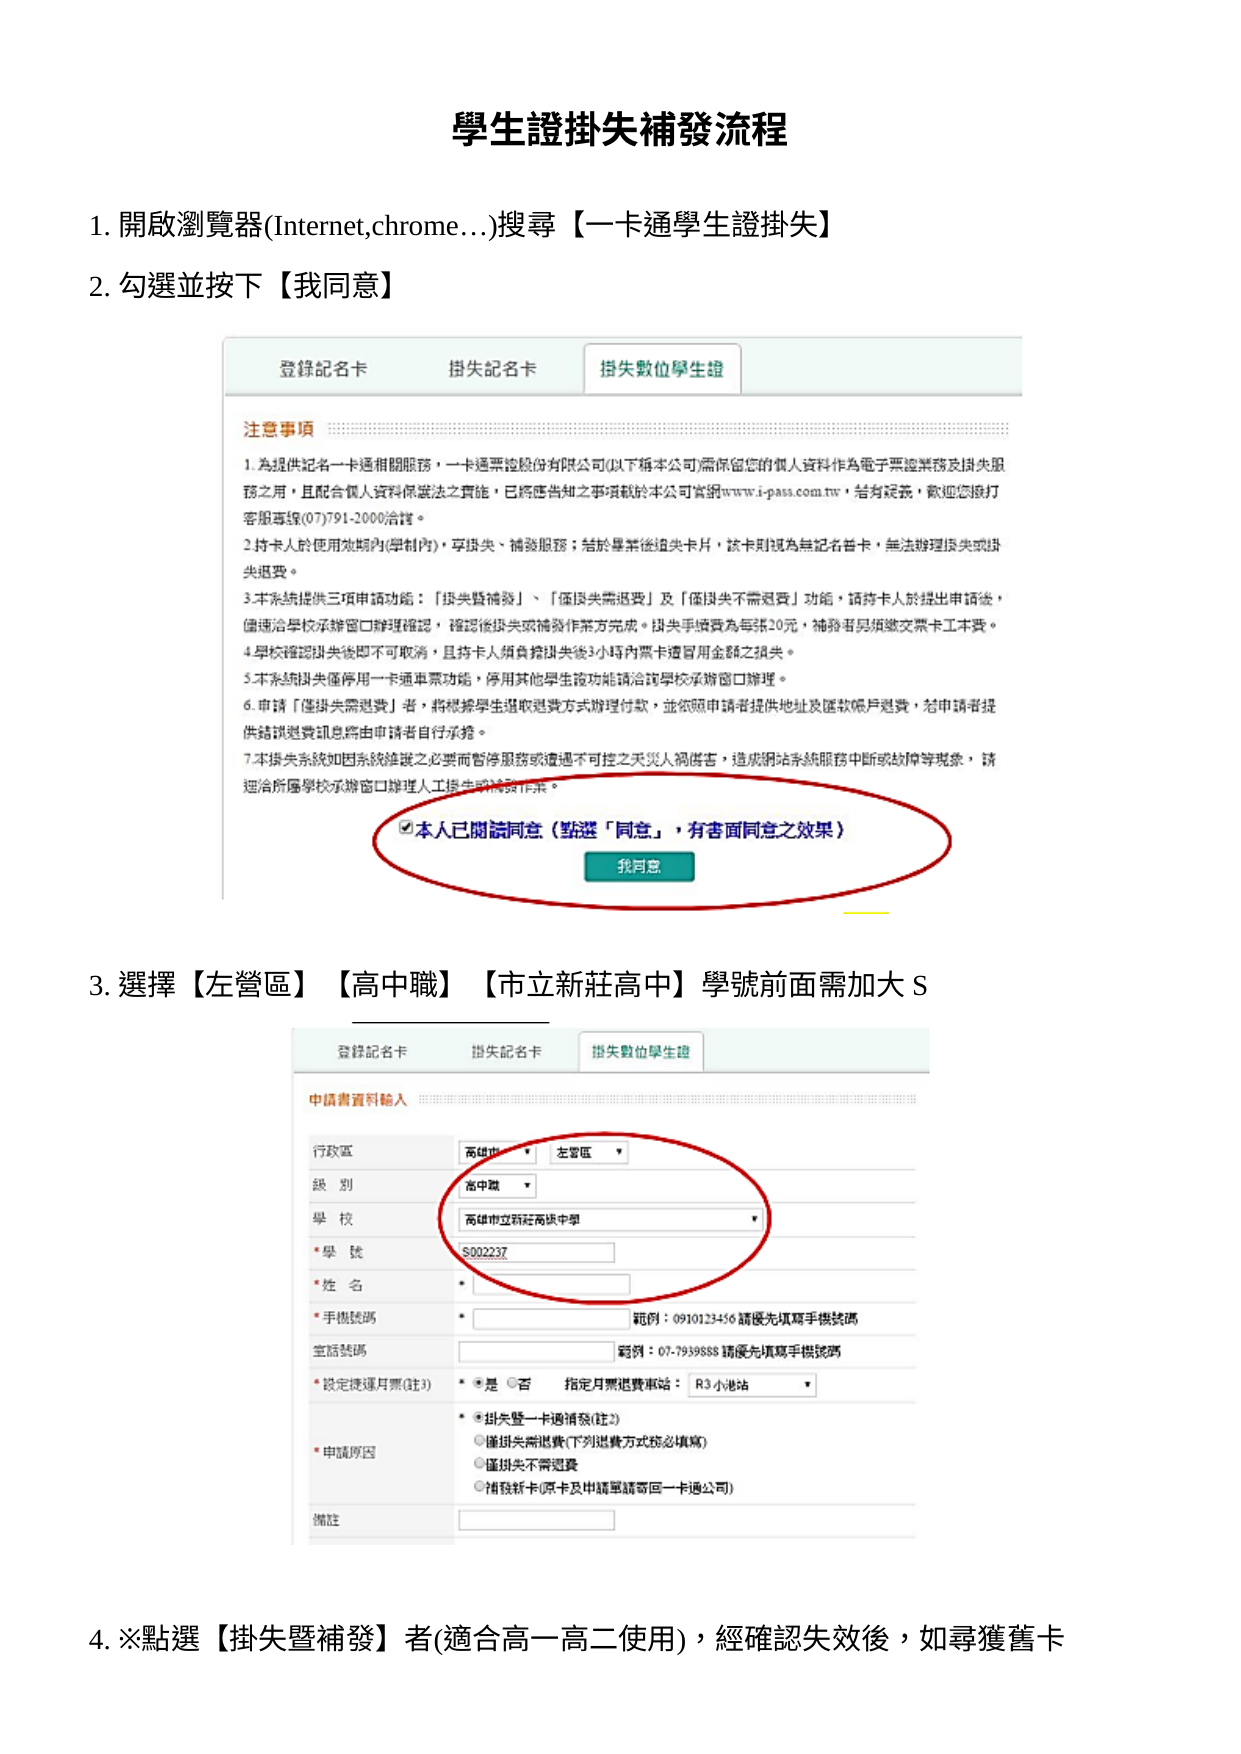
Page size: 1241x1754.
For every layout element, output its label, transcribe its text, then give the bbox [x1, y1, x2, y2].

text 學生證掛失補發流程 [89, 89, 1152, 164]
text 3. 選擇【左營區】【高中職】【市立新莊高中】學號前面需加大 S [89, 962, 1152, 1004]
text 4. ※點選【掛失暨補發】者(適合高一高二使用)，經確認失效後，如尋獲舊卡 [89, 1616, 1152, 1658]
picture [202, 323, 1038, 914]
picture [282, 1022, 958, 1545]
text 1. 開啟瀏覽器(Internet,chrome…)搜尋【一卡通學生證掛失】 [89, 202, 1152, 244]
text 2. 勾選並按下【我同意】 [89, 263, 1152, 305]
